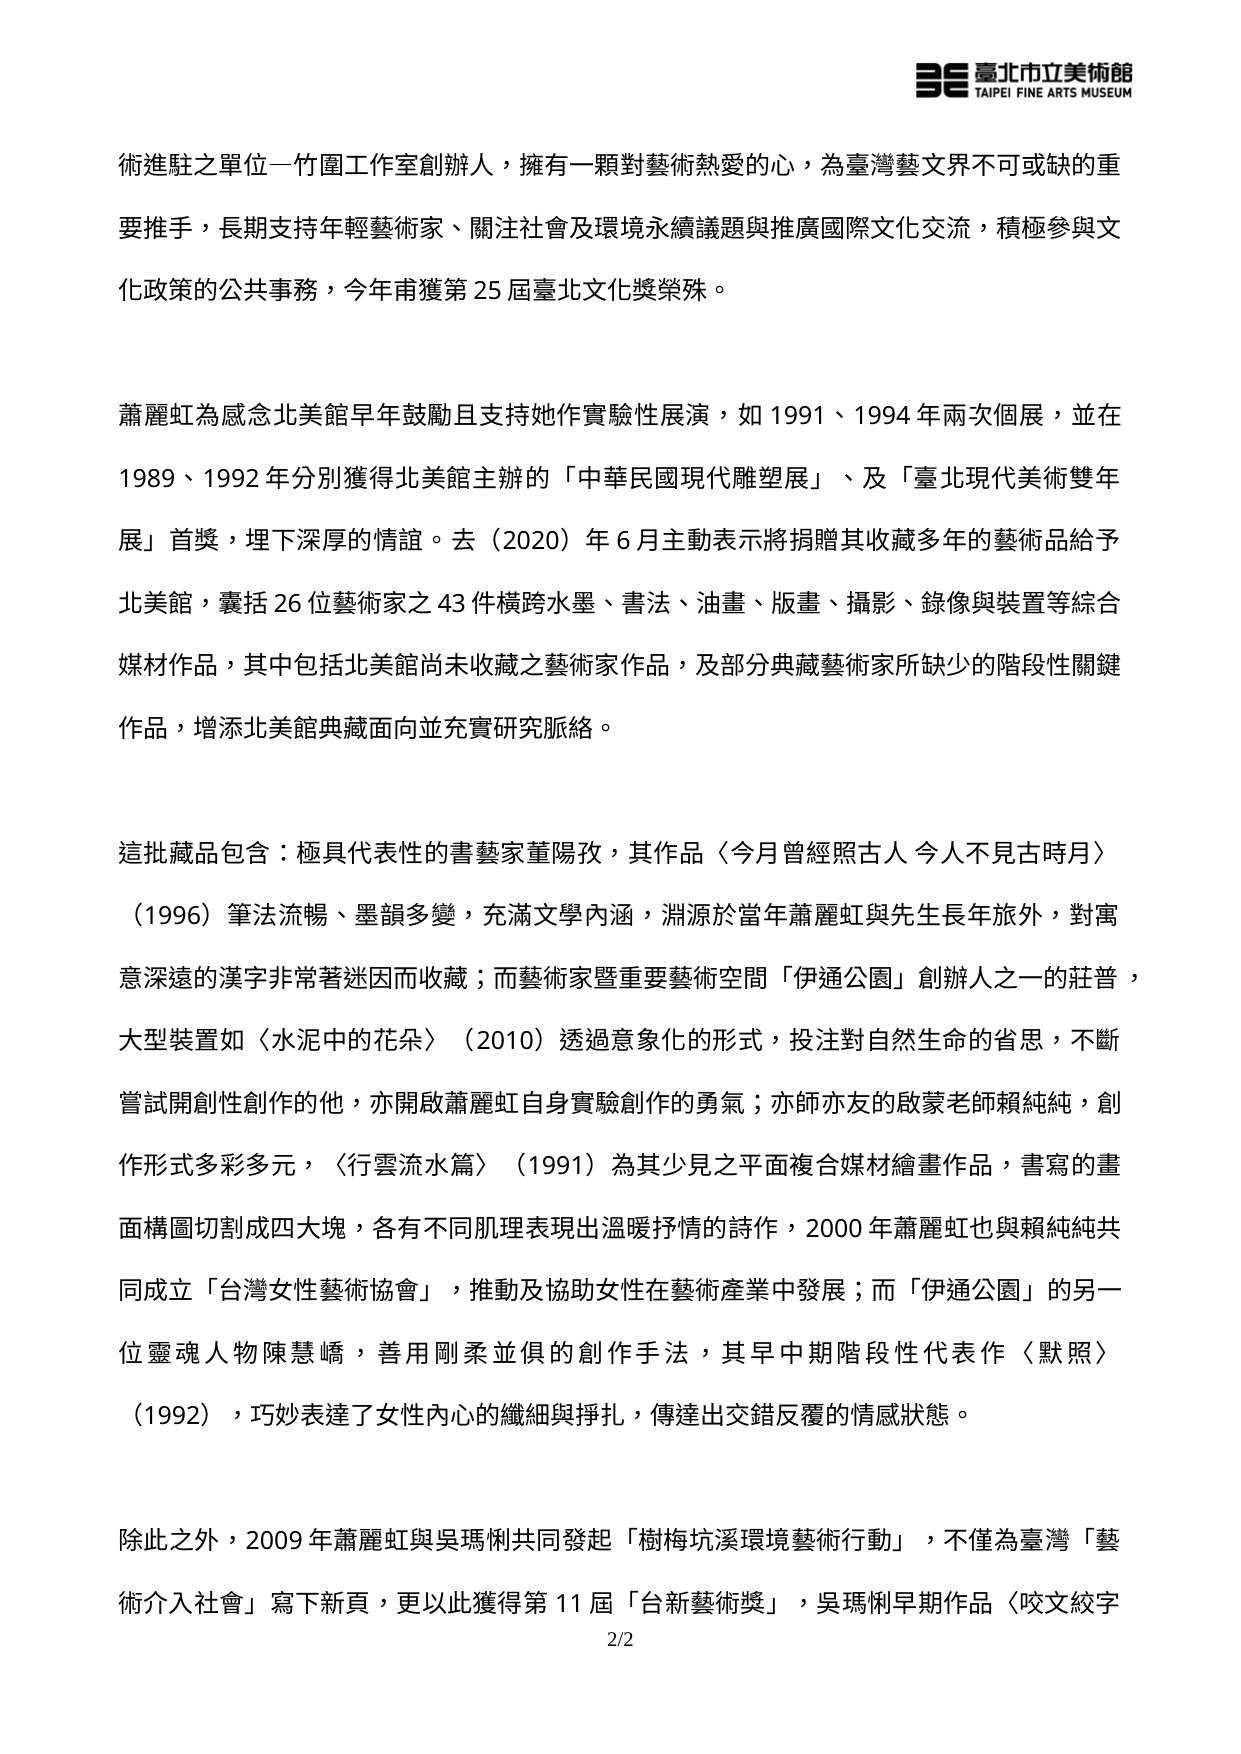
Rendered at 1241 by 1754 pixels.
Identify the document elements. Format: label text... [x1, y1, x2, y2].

text 術進駐之單位—竹圍工作室創辦人，擁有一顆對藝術熱愛的心，為臺灣藝文界不可或缺的重要推手，長期支持年輕藝術家、關注社會及環境永續議題與推廣國際文化交流，積極參與文化政策的公共事務，今年甫獲第25屆臺北文化獎榮殊。 [118, 122, 1122, 310]
text 除此之外，2009年蕭麗虹與吳瑪悧共同發起「樹梅坑溪環境藝術行動」，不僅為臺灣「藝術介入社會」寫下新頁，更以此獲得第11屆「台新藝術獎」，吳瑪悧早期作品〈咬文絞字 [118, 1497, 1122, 1622]
text 蕭麗虹為感念北美館早年鼓勵且支持她作實驗性展演，如1991、1994年兩次個展，並在1989、1992年分別獲得北美館主辦的「中華民國現代雕塑展」、及「臺北現代美術雙年展」首獎，埋下深厚的情誼。去（2020）年6月主動表示將捐贈其收藏多年的藝術品給予北美館，囊括26位藝術家之43件橫跨水墨、書法、油畫、版畫、攝影、錄像與裝置等綜合媒材作品，其中包括北美館尚未收藏之藝術家作品，及部分典藏藝術家所缺少的階段性關鍵作品，增添北美館典藏面向並充實研究脈絡。 [118, 372, 1122, 747]
text 這批藏品包含：極具代表性的書藝家董陽孜，其作品〈今月曾經照古人 今人不見古時月〉（1996）筆法流暢、墨韻多變，充滿文學內涵，淵源於當年蕭麗虹與先生長年旅外，對寓意深遠的漢字非常著迷因而收藏；而藝術家暨重要藝術空間「伊通公園」創辦人之一的莊普，大型裝置如〈水泥中的花朵〉（2010）透過意象化的形式，投注對自然生命的省思，不斷嘗試開創性創作的他，亦開啟蕭麗虹自身實驗創作的勇氣；亦師亦友的啟蒙老師賴純純，創作形式多彩多元，〈行雲流水篇〉（1991）為其少見之平面複合媒材繪畫作品，書寫的畫面構圖切割成四大塊，各有不同肌理表現出溫暖抒情的詩作，2000年蕭麗虹也與賴純純共同成立「台灣女性藝術協會」，推動及協助女性在藝術產業中發展；而「伊通公園」的另一位靈魂人物陳慧嶠，善用剛柔並俱的創作手法，其早中期階段性代表作〈默照〉（1992），巧妙表達了女性內心的纖細與掙扎，傳達出交錯反覆的情感狀態。 [118, 810, 1122, 1435]
